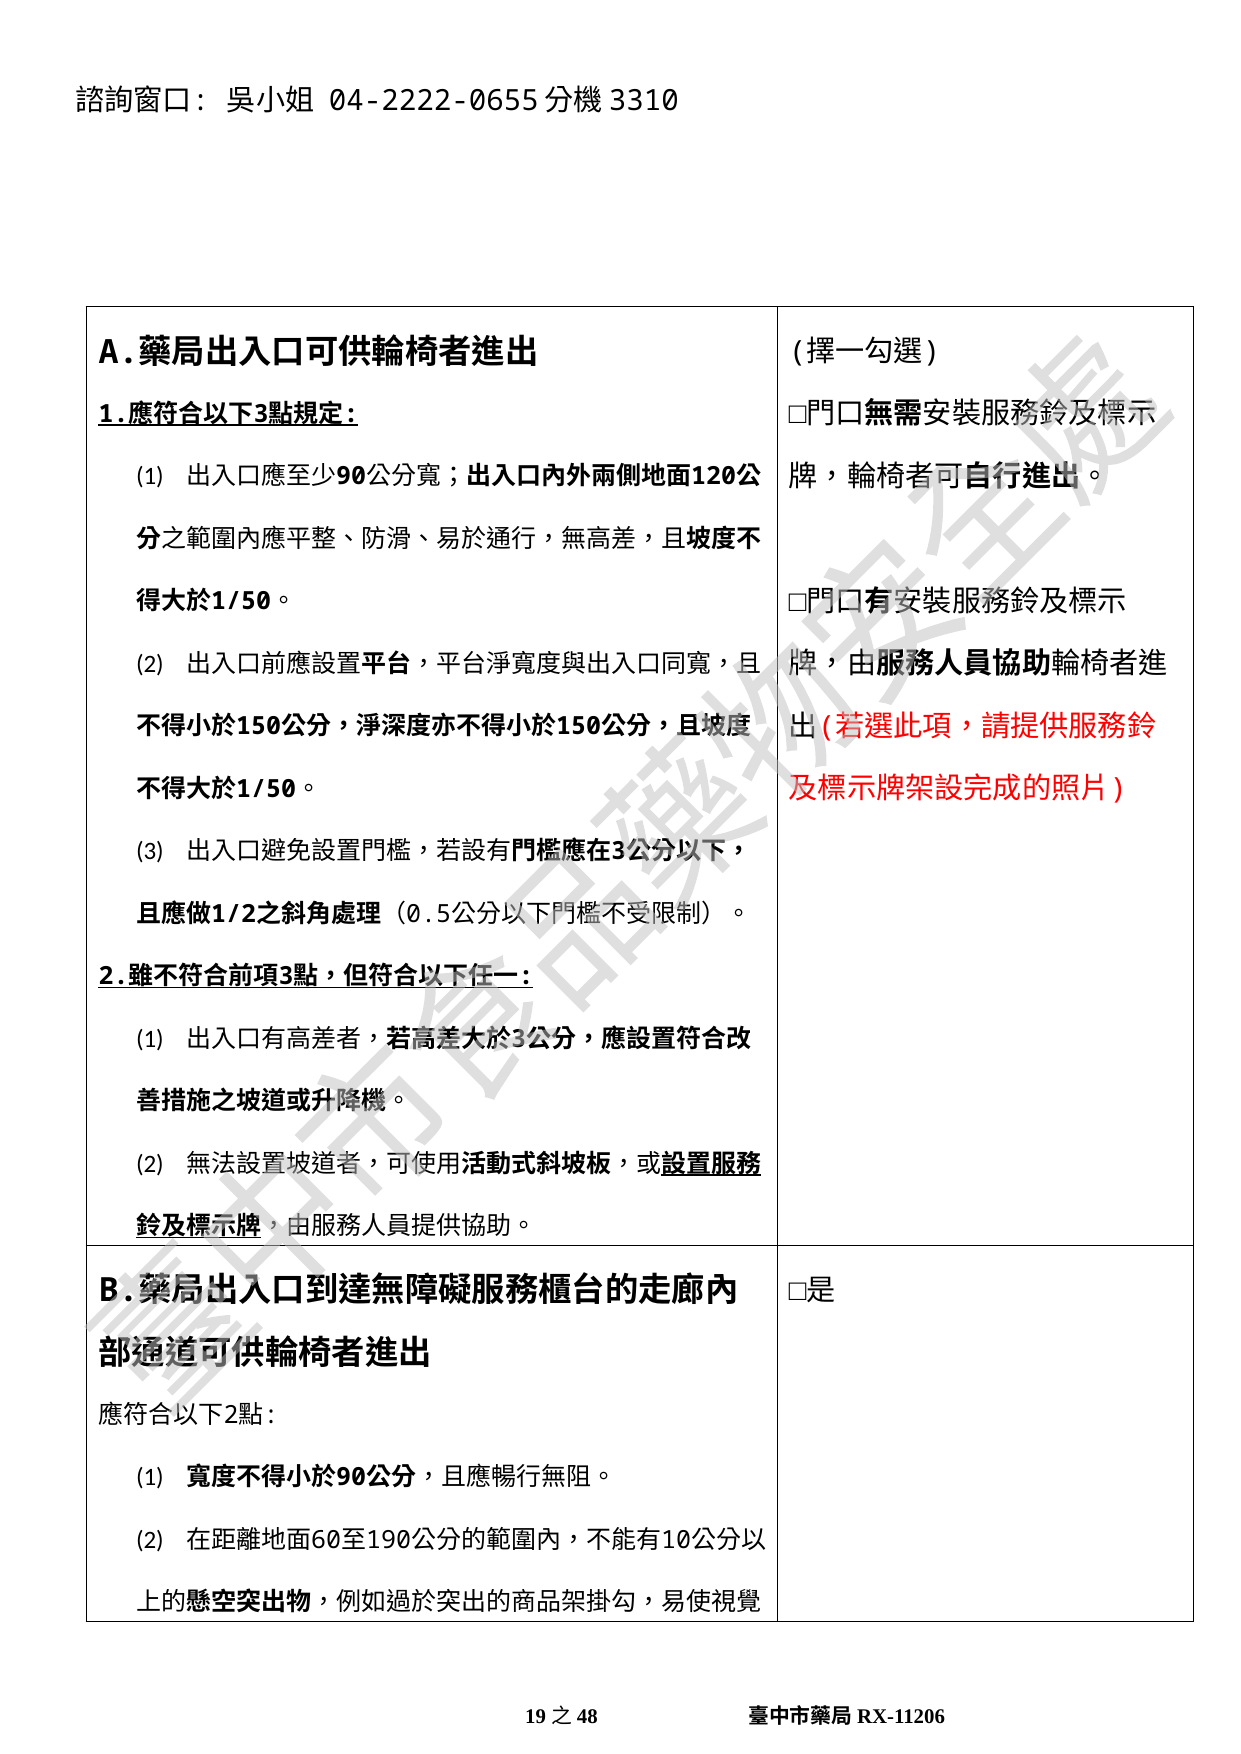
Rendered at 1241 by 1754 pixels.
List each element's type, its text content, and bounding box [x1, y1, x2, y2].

table_header A.藥局出入口可供輪椅者進出 1.應符合以下3點規定: 出入口應至少90公分寬；出入口內外兩側地面120公分之範圍內應平整、防滑、易於通行，無高差，且坡度不得大於1/50。 出入口前應設置平台，平台淨寬度與出入口同寬，且不得小於150公分，淨深度亦不得小於150公分，且坡度不得大於1/50。 出入口避免設置門檻，若設有門檻應在3公分以下，且應做1/2之斜角處理（0.5公分以下門檻不受限制）。 2.雖不符合前項3點，但符合以下任一: 出入口有高差者，若高差大於3公分，應設置符合改善措施之坡道或升降機。 無法設置坡道者，可使用活動式斜坡板，或設置服務鈴及標示牌，由服務人員提供協助。 [87, 307, 777, 1244]
table_header (擇一勾選) □門口無需安裝服務鈴及標示牌，輪椅者可自行進出。 □門口有安裝服務鈴及標示牌，由服務人員協助輪椅者進出(若選此項，請提供服務鈴及標示牌架設完成的照片) [778, 307, 1193, 1244]
table_cell □是 [778, 1246, 1193, 1621]
text 諮詢窗口: 吳小姐 04-2222-0655分機3310 [75, 56, 1181, 118]
table_cell B.藥局出入口到達無障礙服務櫃台的走廊內部通道可供輪椅者進出 應符合以下2點: 寬度不得小於90公分，且應暢行無阻。 在距離地面60至190公分的範圍內，不能有10公分以上的懸空突出物，例如過於突出的商品架掛勾，易使視覺 [87, 1246, 777, 1621]
